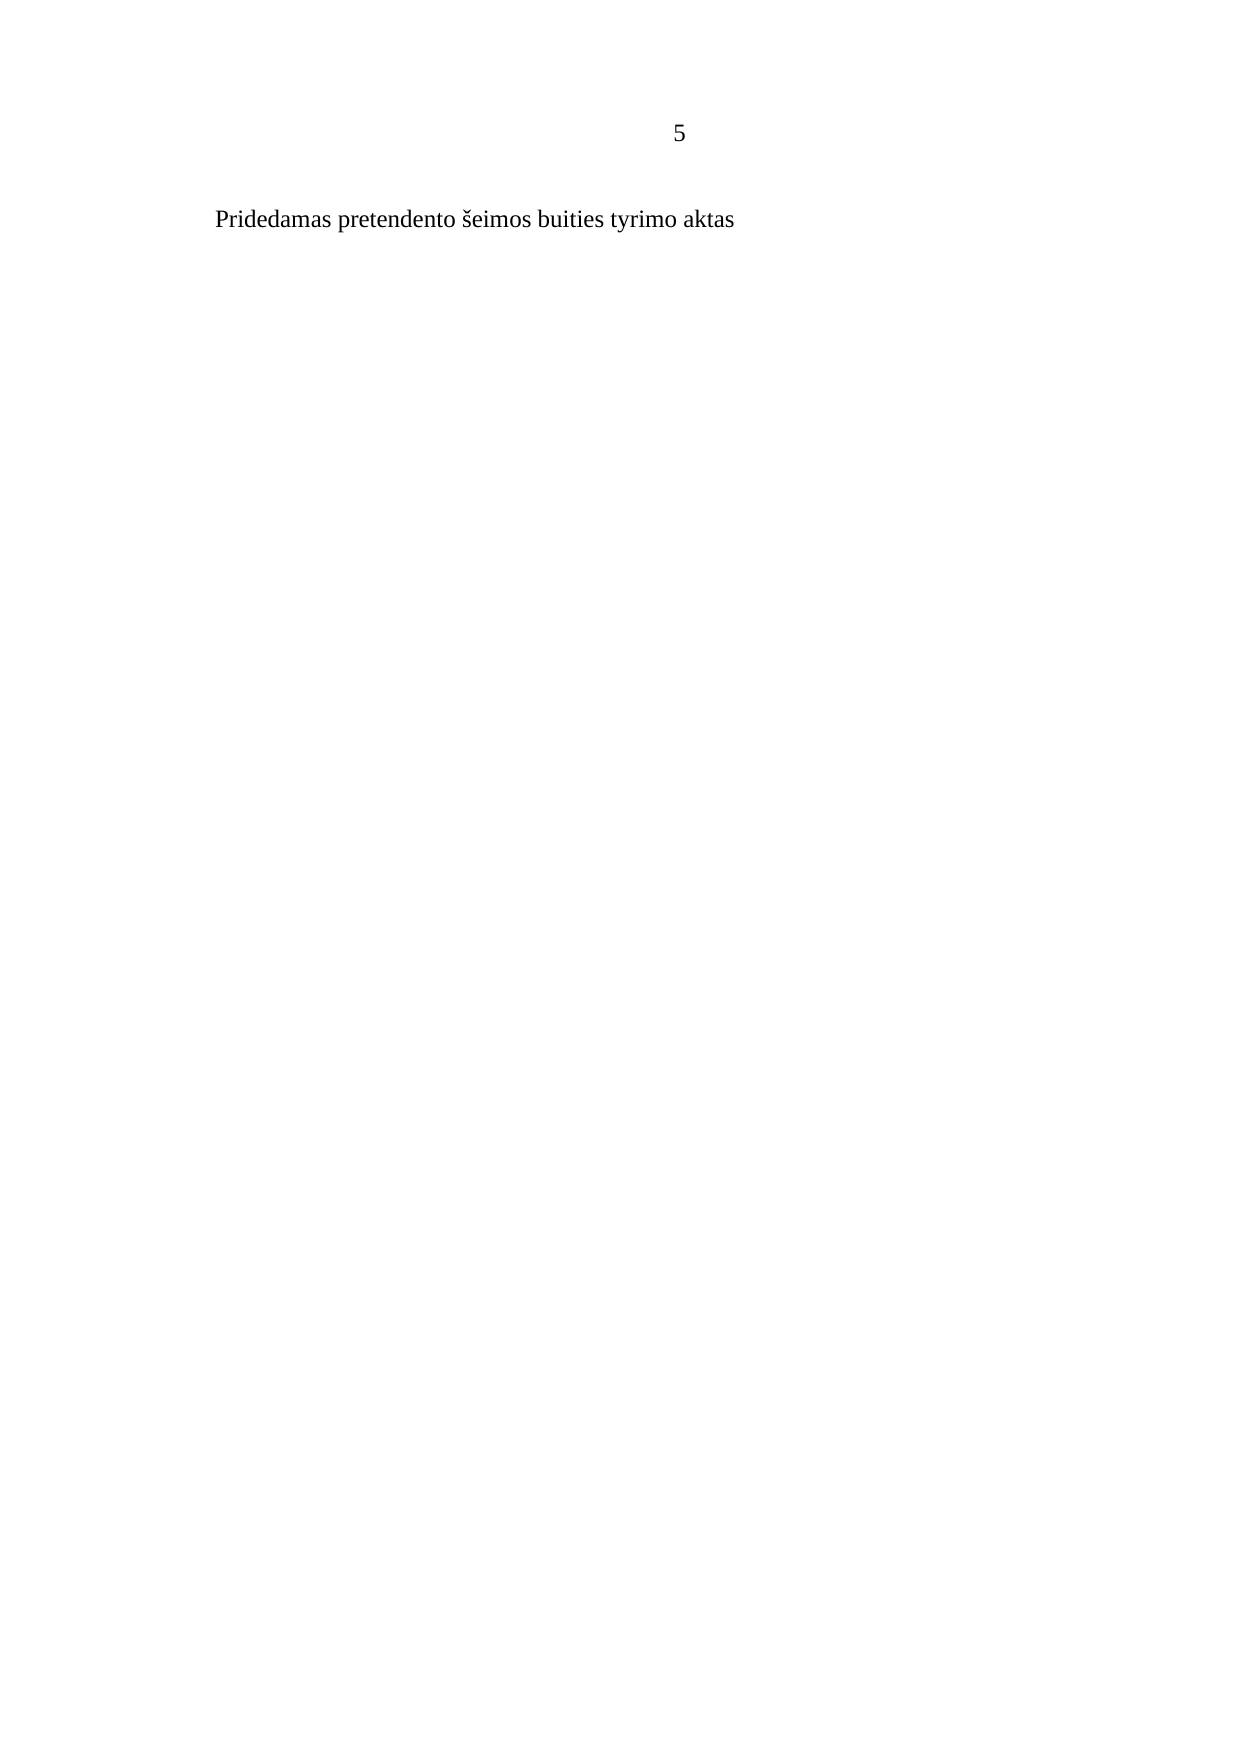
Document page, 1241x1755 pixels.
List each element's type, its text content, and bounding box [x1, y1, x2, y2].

text Pridedamas pretendento šeimos buities tyrimo aktas [215, 204, 1181, 233]
